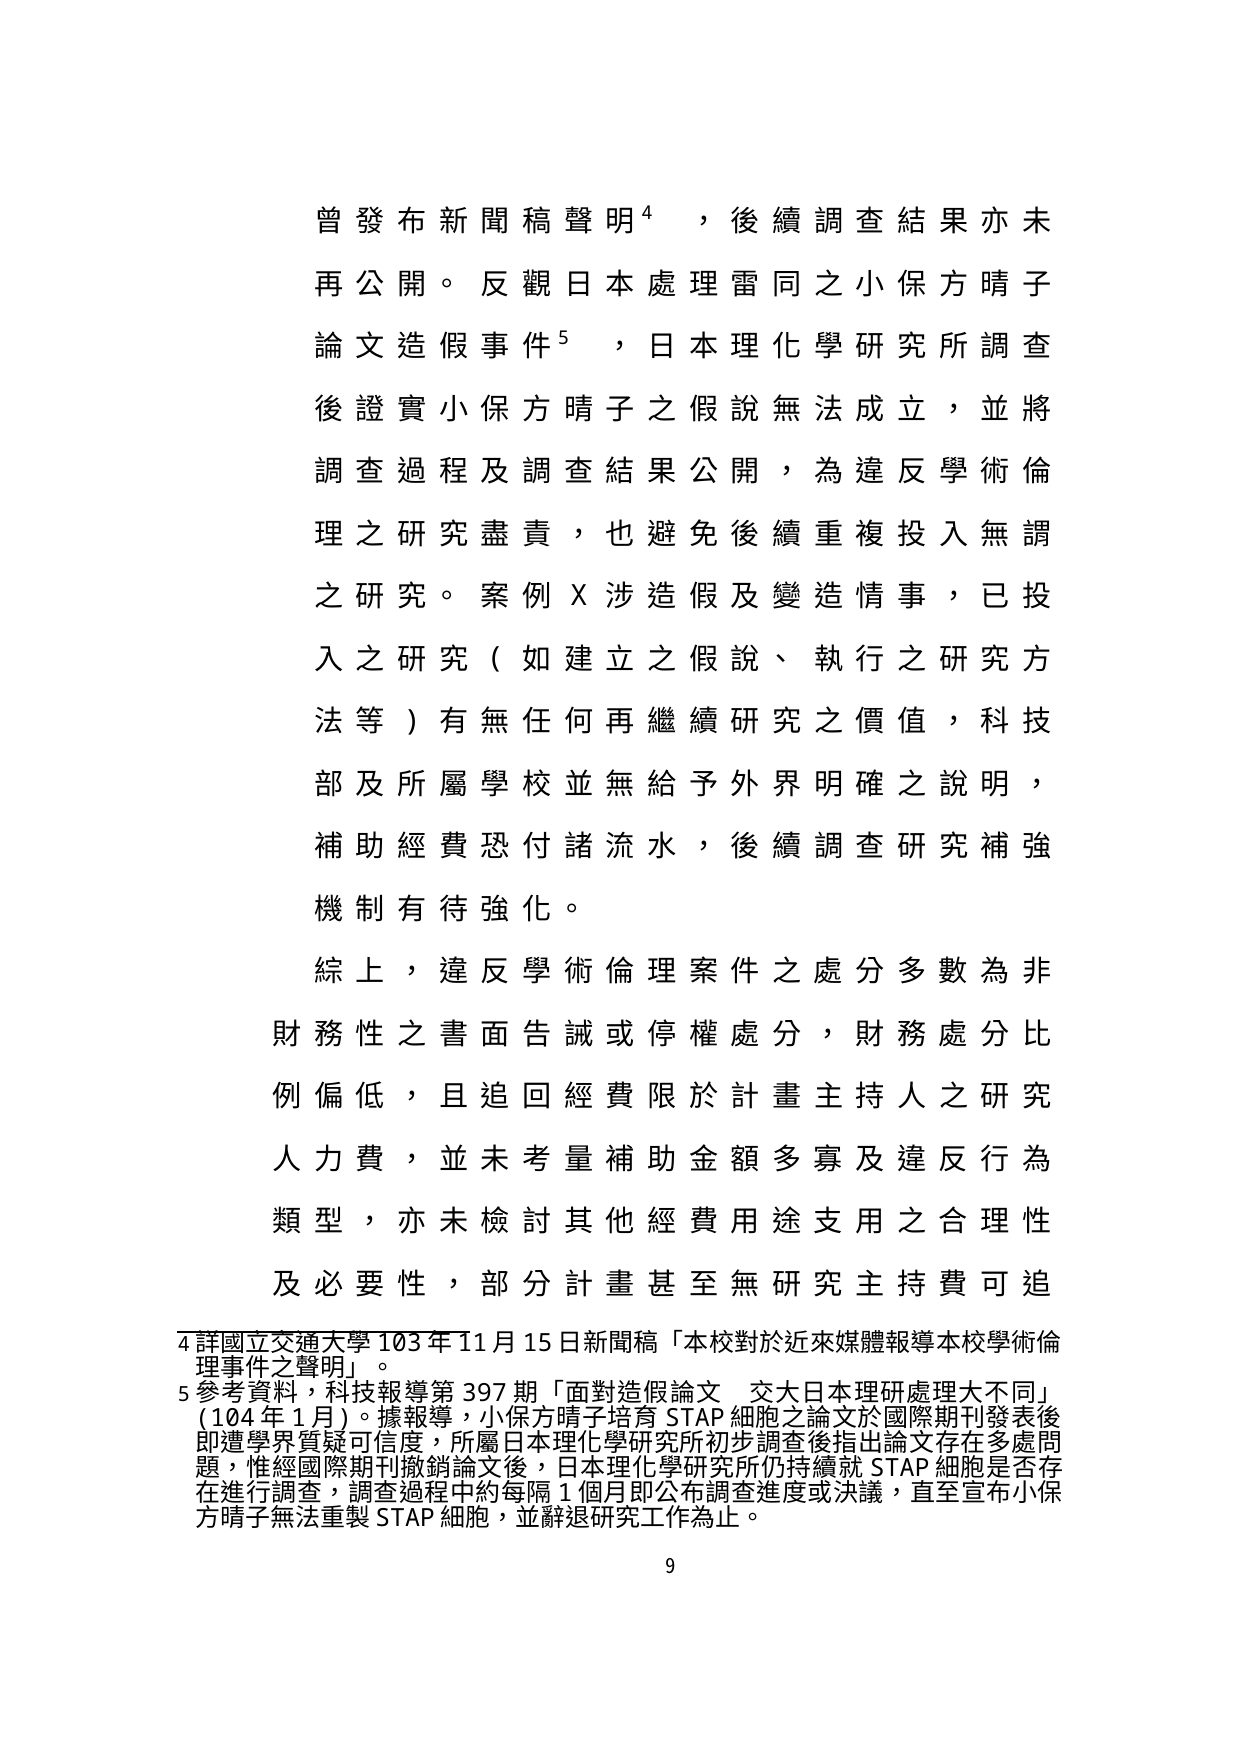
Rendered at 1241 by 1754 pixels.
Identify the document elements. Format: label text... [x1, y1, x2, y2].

text 綜上，違反學術倫理案件之處分多數為非財務性之書面告誡或停權處分，財務處分比例偏低，且追回經費限於計畫主持人之研究人力費，並未考量補助金額多寡及違反行為類型，亦未檢討其他經費用途支用之合理性及必要性，部分計畫甚至無研究主持費可追繳，財務處分機制有待檢討。此外，科技部處分違反學術倫理案件後，後續即交由學校或機關(構)自行處理，科技部及學校並未對外界說明補助計畫最終研究結果之真實性或後續研究可行性，相關補強機制有待強化，以避免後續重複投入無謂之研究。 [242, 927, 1058, 1302]
text 詳國立交通大學103年11月15日新聞稿「本校對於近來媒體報導本校學術倫理事件之聲明」。 [177, 1332, 1063, 1382]
text 以案例X為例(詳附表4-9)，研究團隊於國際期刊發表論文後，因研究結果過於完美而遭質疑，經該期刊請研究團隊所屬學校協助調查後決定撤銷論文。科技部除因相關研究人員涉及造假及變造行為而予以處分外，未曾對外公開說明案件調查情形及處理結果；學校於期刊調查期間雖曾發布新聞稿聲明，後續調查結果亦未再公開。反觀日本處理雷同之小保方晴子論文造假事件，日本理化學研究所調查後證實小保方晴子之假說無法成立，並將調查過程及調查結果公開，為違反學術倫理之研究盡責，也避免後續重複投入無謂之研究。案例X涉造假及變造情事，已投入之研究(如建立之假說、執行之研究方法等)有無任何再繼續研究之價值，科技部及所屬學校並無給予外界明確之說明，補助經費恐付諸流水，後續調查研究補強機制有待強化。 [271, 177, 1058, 927]
text 參考資料，科技報導第397期「面對造假論文 交大日本理研處理大不同」(104年1月)。據報導，小保方晴子培育STAP細胞之論文於國際期刊發表後即遭學界質疑可信度，所屬日本理化學研究所初步調查後指出論文存在多處問題，惟經國際期刊撤銷論文後，日本理化學研究所仍持續就STAP細胞是否存在進行調查，調查過程中約每隔1個月即公布調查進度或決議，直至宣布小保方晴子無法重製STAP細胞，並辭退研究工作為止。 [177, 1382, 1063, 1532]
